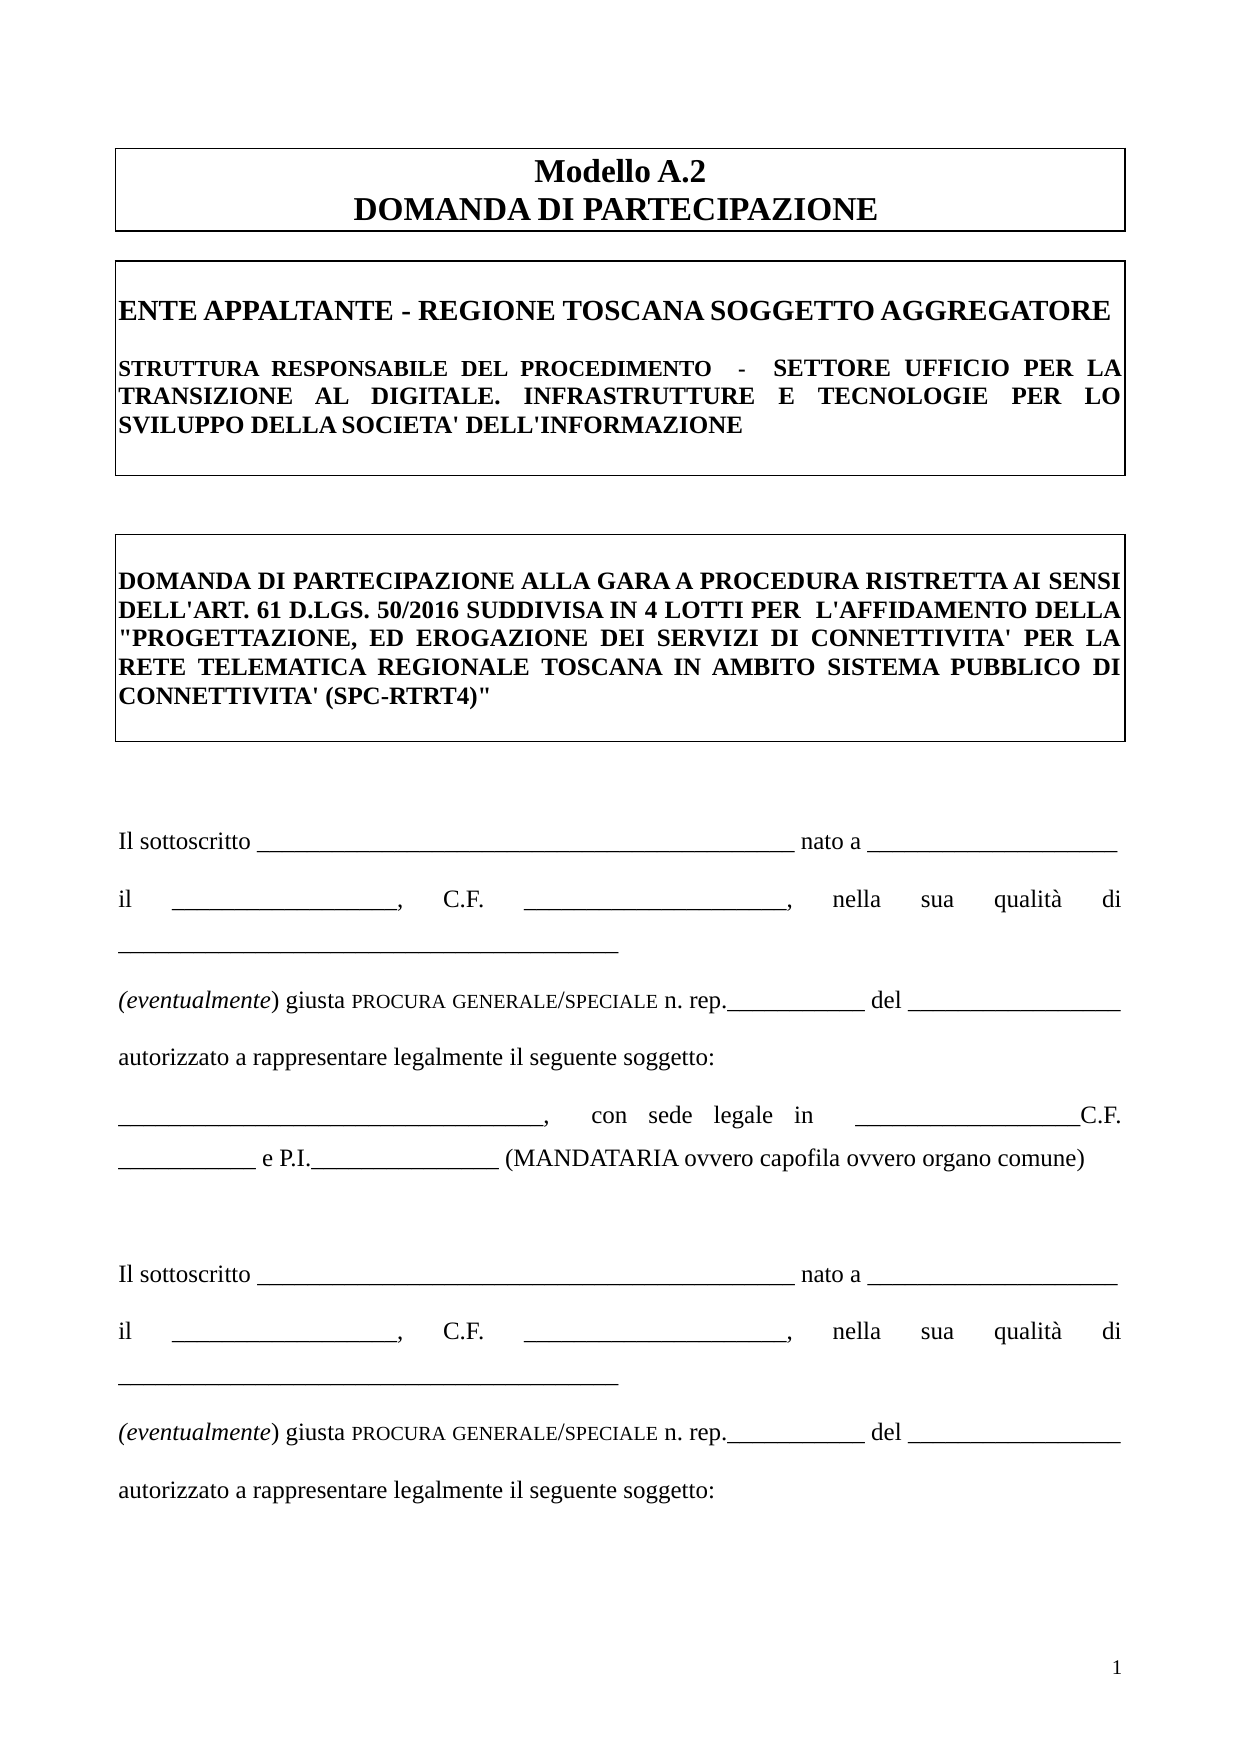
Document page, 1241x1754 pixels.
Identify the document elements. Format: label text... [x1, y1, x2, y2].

text Modello A.2 [116, 149, 1124, 186]
text Il sottoscritto ___________________________________________ nato a ____________________ [118, 826, 1122, 855]
text il __________________, C.F. _____________________, nella sua qualità di ________________________________________ [118, 1316, 1122, 1388]
text ENTE APPALTANTE - REGIONE TOSCANA SOGGETTO AGGREGATORE [118, 293, 1122, 326]
text Il sottoscritto ___________________________________________ nato a ____________________ [118, 1259, 1122, 1287]
text __________________________________, con sede legale in __________________C.F. ___________ e P.I._______________ (MANDATARIA ovvero capofila ovvero organo comune) [118, 1100, 1122, 1172]
text (eventualmente) giusta procura generale/speciale n. rep.___________ del _________________ [118, 1417, 1122, 1446]
text autorizzato a rappresentare legalmente il seguente soggetto: [118, 1042, 1122, 1071]
text autorizzato a rappresentare legalmente il seguente soggetto: [118, 1475, 1122, 1504]
text STRUTTURA RESPONSABILE DEL PROCEDIMENTO - SETTORE UFFICIO PER LA TRANSIZIONE AL DIGITALE. INFRASTRUTTURE E TECNOLOGIE PER LO SVILUPPO DELLA SOCIETA' DELL'INFORMAZIONE [118, 353, 1122, 439]
text DOMANDA DI PARTECIPAZIONE ALLA GARA A PROCEDURA RISTRETTA AI SENSI DELL'ART. 61 D.LGS. 50/2016 SUDDIVISA IN 4 LOTTI PER L'AFFIDAMENTO DELLA "PROGETTAZIONE, ED EROGAZIONE DEI SERVIZI DI CONNETTIVITA' PER LA RETE TELEMATICA REGIONALE TOSCANA IN AMBITO SISTEMA PUBBLICO DI CONNETTIVITA' (SPC-RTRT4)" [118, 566, 1122, 710]
text DOMANDA DI PARTECIPAZIONE [116, 186, 1124, 230]
text (eventualmente) giusta procura generale/speciale n. rep.___________ del _________________ [118, 985, 1122, 1013]
text il __________________, C.F. _____________________, nella sua qualità di ________________________________________ [118, 884, 1122, 956]
